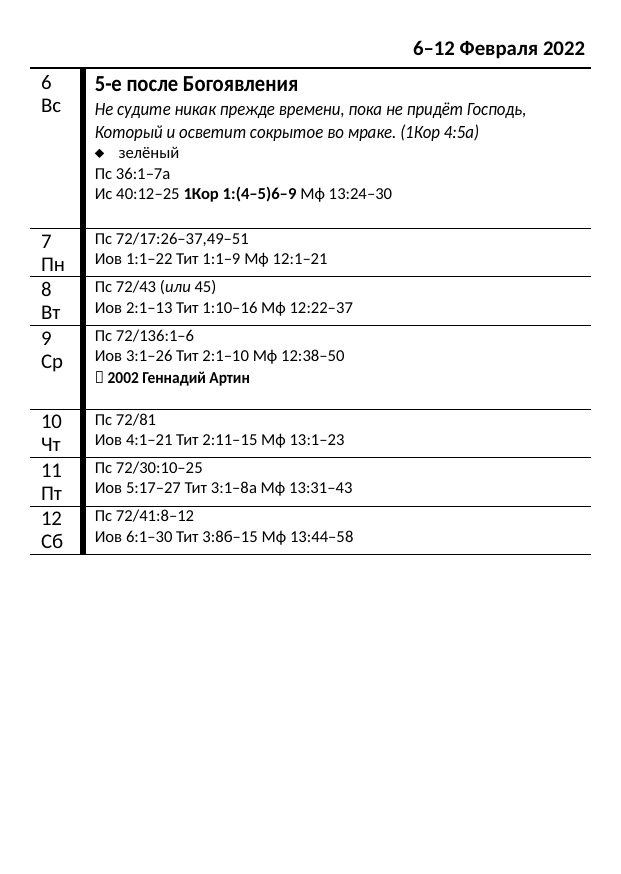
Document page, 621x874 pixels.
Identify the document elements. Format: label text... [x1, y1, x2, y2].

table_cell 7 Пн [30, 229, 80, 276]
table_cell Пс 72/30:10–25 Иов 5:17–27 Тит 3:1–8а Мф 13:31–43 [86, 458, 591, 506]
table_cell 12 Сб [30, 507, 80, 554]
table_cell Пс 72/81 Иов 4:1–21 Тит 2:11–15 Мф 13:1–23 [86, 410, 591, 457]
table_cell Пс 72/17:26–37,49–51 Иов 1:1–22 Тит 1:1–9 Мф 12:1–21 [86, 229, 591, 276]
table_cell 8 Вт [30, 277, 80, 325]
table_cell 6 Вс [30, 69, 80, 228]
table_cell Пс 72/136:1–6 Иов 3:1–26 Тит 2:1–10 Мф 12:38–50  2002 Геннадий Артин [86, 326, 591, 409]
table_cell Пс 72/41:8–12 Иов 6:1–30 Тит 3:8б–15 Мф 13:44–58 [86, 507, 591, 554]
table_cell 10 Чт [30, 410, 80, 457]
table_header 6–12 Февраля 2022 [30, 30, 591, 67]
table_cell 5-е после Богоявления Не судите никак прежде времени, пока не придёт Господь, Который и осветит сокрытое во мраке. (1Кор 4:5а) зелёный Пс 36:1–7а Ис 40:12–25 1Кор 1:(4–5)6–9 Мф 13:24–30 [86, 69, 591, 228]
table_cell Пс 72/43 (или 45) Иов 2:1–13 Тит 1:10–16 Мф 12:22–37 [86, 277, 591, 325]
table_cell 9 Ср [30, 326, 80, 409]
table_cell 11 Пт [30, 458, 80, 506]
